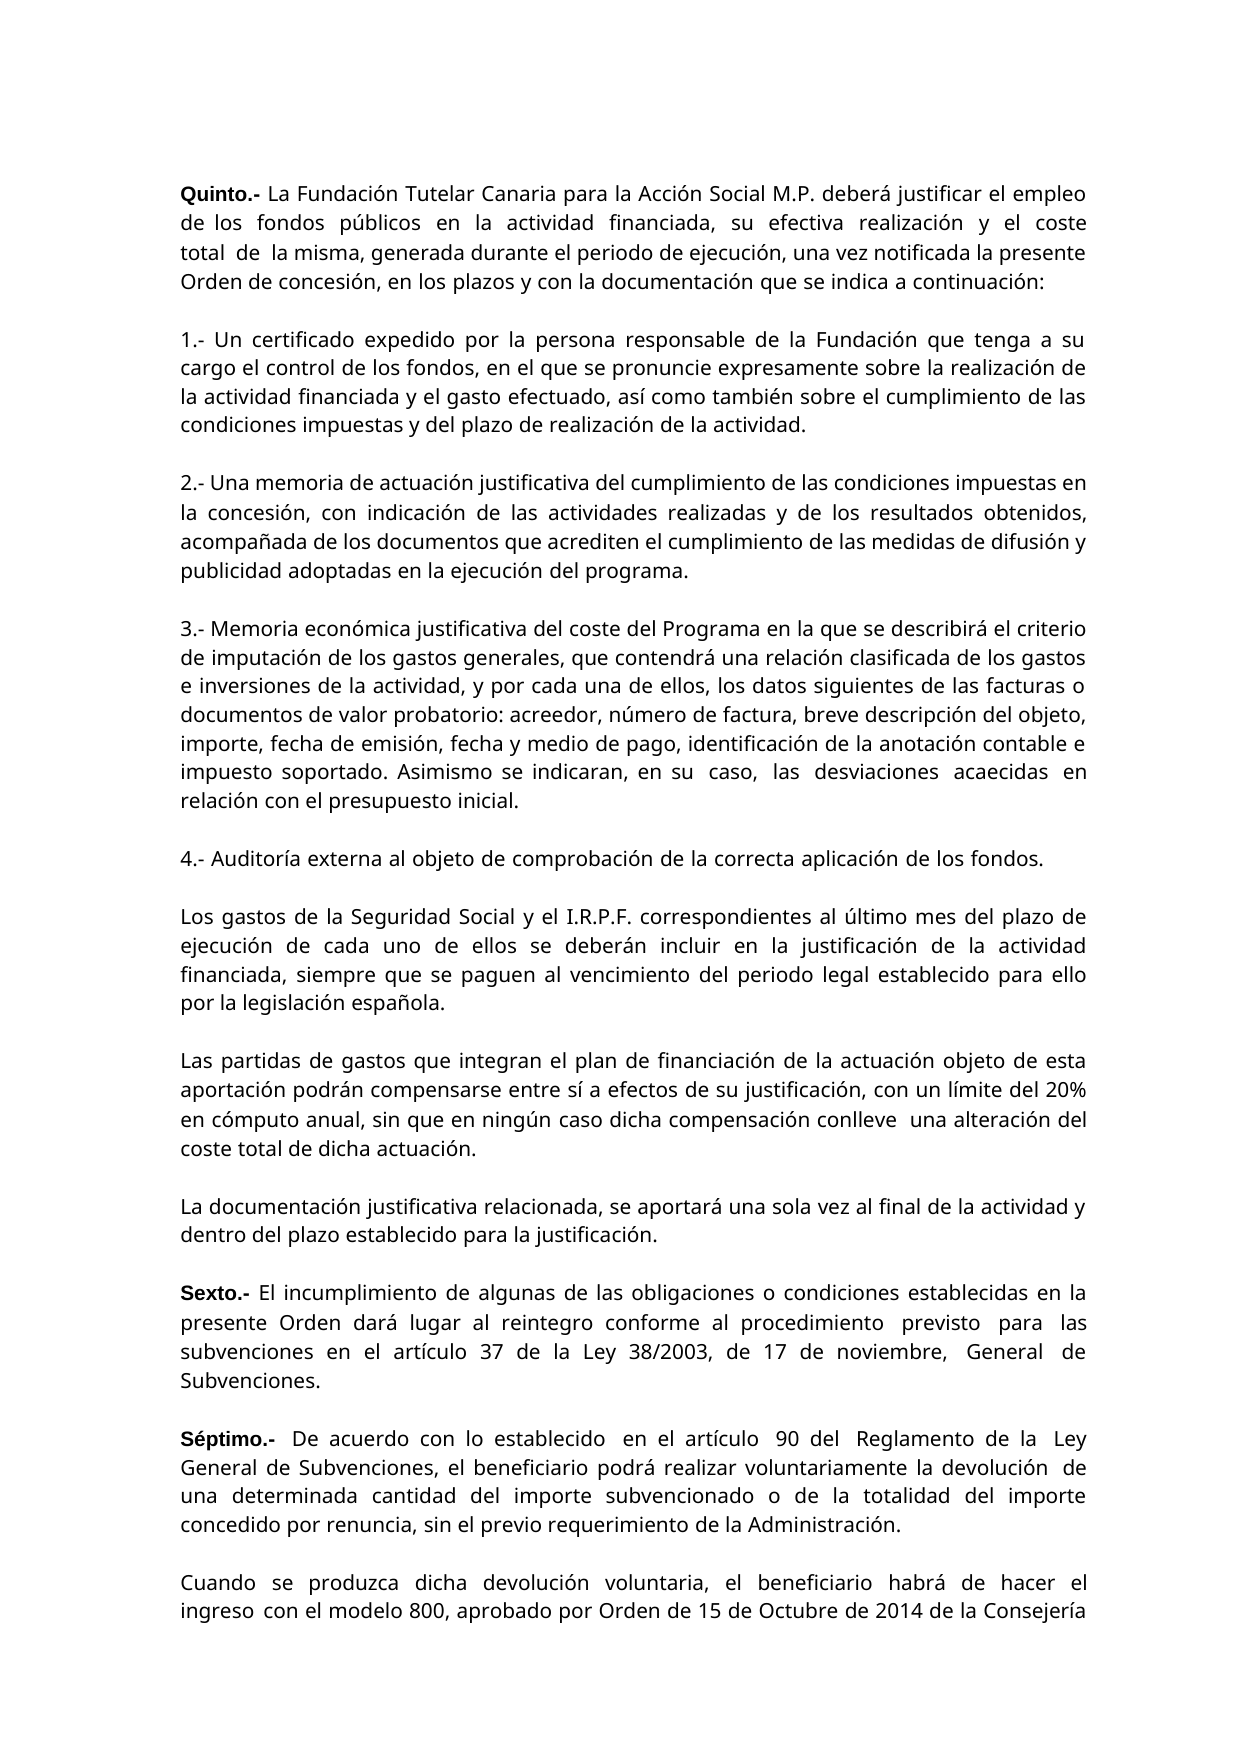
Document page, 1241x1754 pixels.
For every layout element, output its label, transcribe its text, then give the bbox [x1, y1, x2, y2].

text La documentación justificativa relacionada, se aportará una sola vez al final de la actividad y dentro del plazo establecido para la justificación. [180, 1192, 1087, 1249]
text 4.- Auditoría externa al objeto de comprobación de la correcta aplicación de los fondos. [180, 844, 1182, 873]
text Las partidas de gastos que integran el plan de financiación de la actuación objeto de esta aportación podrán compensarse entre sí a efectos de su justificación, con un límite del 20% en cómputo anual, sin que en ningún caso dicha compensación conlleve una alteración del coste total de dicha actuación. [180, 1046, 1087, 1163]
text Sexto.- El incumplimiento de algunas de las obligaciones o condiciones establecidas en la presente Orden dará lugar al reintegro conforme al procedimiento previsto para las subvenciones en el artículo 37 de la Ley 38/2003, de 17 de noviembre, General de Subvenciones. [180, 1278, 1087, 1395]
text 2.- Una memoria de actuación justificativa del cumplimiento de las condiciones impuestas en la concesión, con indicación de las actividades realizadas y de los resultados obtenidos, acompañada de los documentos que acrediten el cumplimiento de las medidas de difusión y publicidad adoptadas en la ejecución del programa. [180, 468, 1088, 585]
text Quinto.- La Fundación Tutelar Canaria para la Acción Social M.P. deberá justificar el empleo de los fondos públicos en la actividad financiada, su efectiva realización y el coste total de la misma, generada durante el periodo de ejecución, una vez notificada la presente Orden de concesión, en los plazos y con la documentación que se indica a continuación: [180, 179, 1088, 295]
text Los gastos de la Seguridad Social y el I.R.P.F. correspondientes al último mes del plazo de ejecución de cada uno de ellos se deberán incluir en la justificación de la actividad financiada, siempre que se paguen al vencimiento del periodo legal establecido para ello por la legislación española. [180, 902, 1088, 1017]
text 1.- Un certificado expedido por la persona responsable de la Fundación que tenga a su cargo el control de los fondos, en el que se pronuncie expresamente sobre la realización de la actividad financiada y el gasto efectuado, así como también sobre el cumplimiento de las condiciones impuestas y del plazo de realización de la actividad. [180, 325, 1087, 439]
text Séptimo.- De acuerdo con lo establecido en el artículo 90 del Reglamento de la Ley General de Subvenciones, el beneficiario podrá realizar voluntariamente la devolución de una determinada cantidad del importe subvencionado o de la totalidad del importe concedido por renuncia, sin el previo requerimiento de la Administración. [180, 1424, 1087, 1538]
text 3.- Memoria económica justificativa del coste del Programa en la que se describirá el criterio de imputación de los gastos generales, que contendrá una relación clasificada de los gastos e inversiones de la actividad, y por cada una de ellos, los datos siguientes de las facturas o documentos de valor probatorio: acreedor, número de factura, breve descripción del objeto, importe, fecha de emisión, fecha y medio de pago, identificación de la anotación contable e impuesto soportado. Asimismo se indicaran, en su caso, las desviaciones acaecidas en relación con el presupuesto inicial. [180, 614, 1088, 814]
text Cuando se produzca dicha devolución voluntaria, el beneficiario habrá de hacer el ingreso con el modelo 800, aprobado por Orden de 15 de Octubre de 2014 de la Consejería [180, 1568, 1088, 1625]
